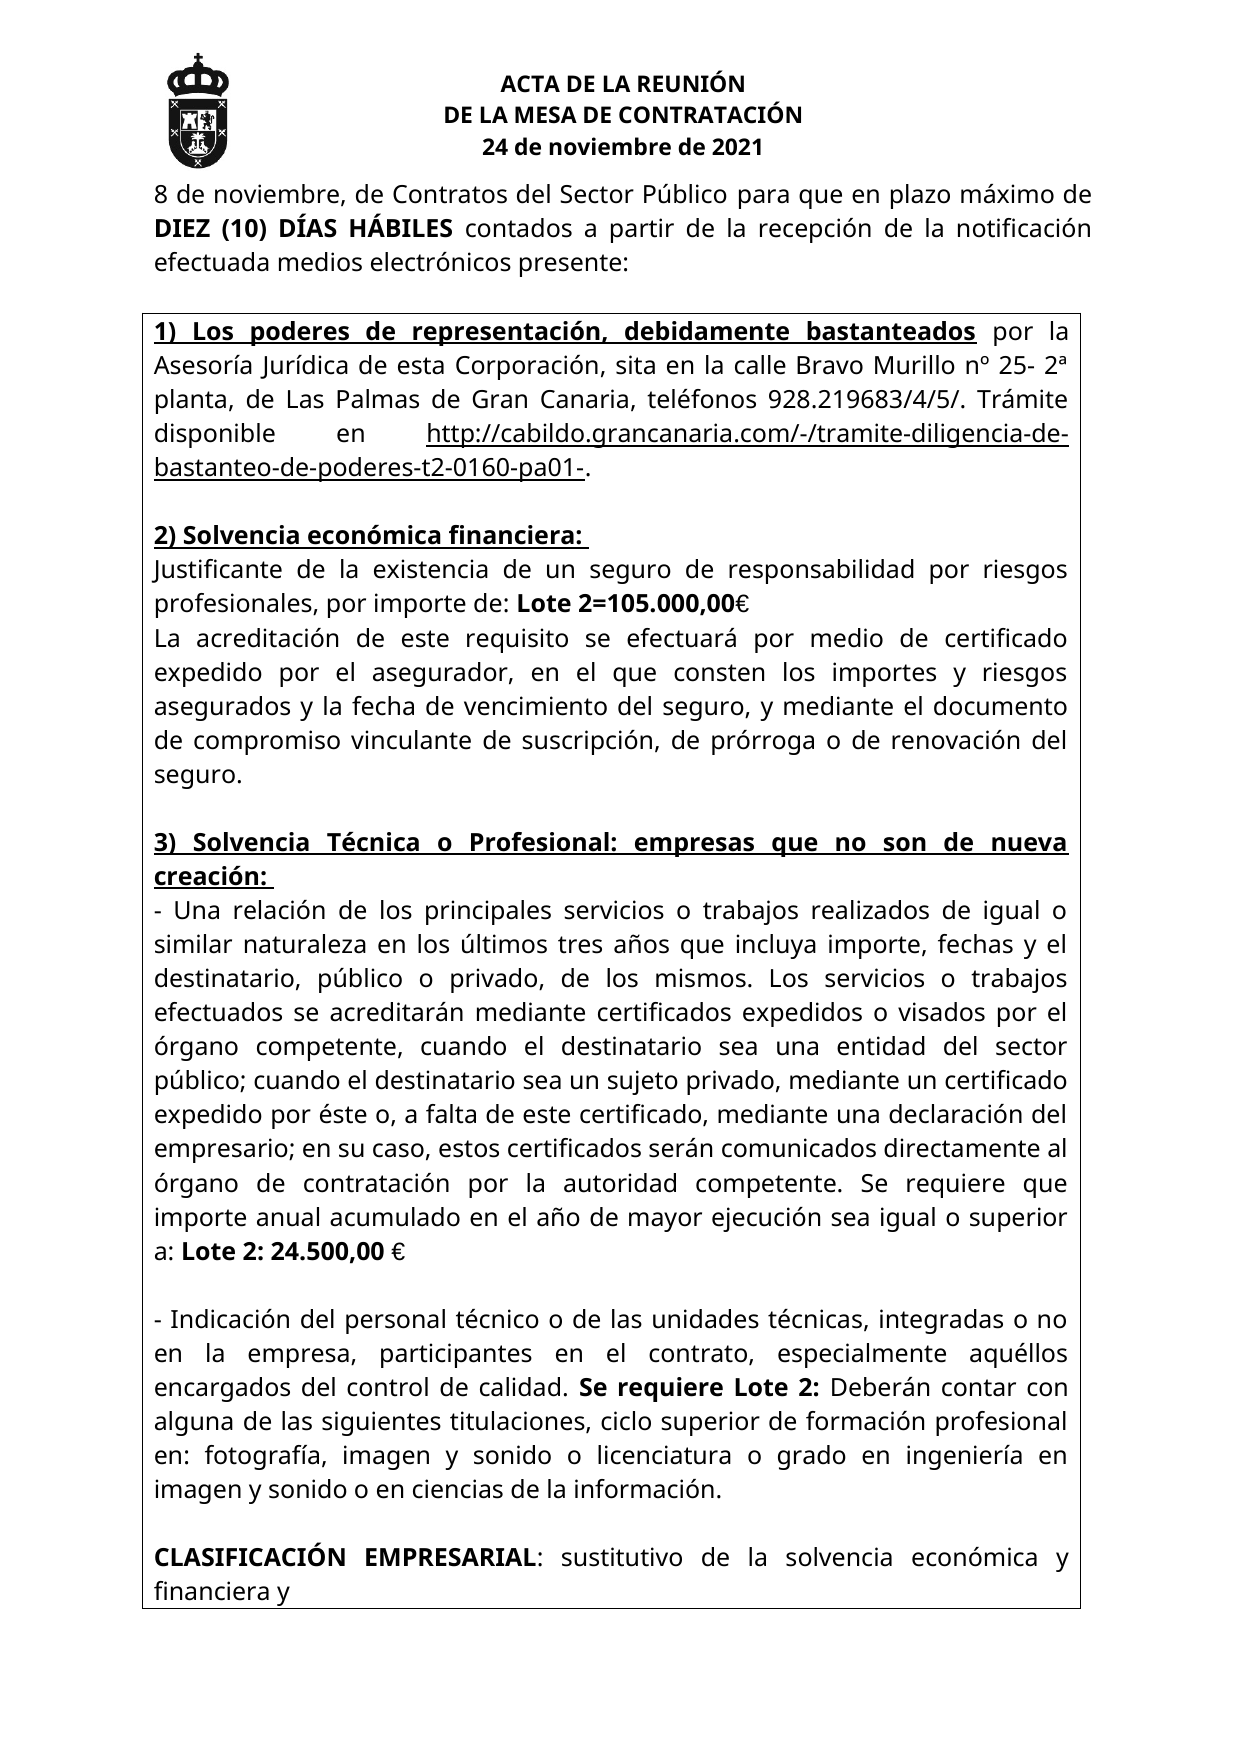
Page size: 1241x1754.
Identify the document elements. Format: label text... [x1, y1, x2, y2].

table_header 1) Los poderes de representación, debidamente bastanteados por la Asesoría Jurídica de esta Corporación, sita en la calle Bravo Murillo nº 25- 2ª planta, de Las Palmas de Gran Canaria, teléfonos 928.219683/4/5/. Trámite disponible en http://cabildo.grancanaria.com/-/tramite-diligencia-de-bastanteo-de-poderes-t2-0160-pa01-. 2) Solvencia económica financiera: Justificante de la existencia de un seguro de responsabilidad por riesgos profesionales, por importe de: Lote 2=105.000,00€ La acreditación de este requisito se efectuará por medio de certificado expedido por el asegurador, en el que consten los importes y riesgos asegurados y la fecha de vencimiento del seguro, y mediante el documento de compromiso vinculante de suscripción, de prórroga o de renovación del seguro. 3) Solvencia Técnica o Profesional: empresas que no son de nueva creación: - Una relación de los principales servicios o trabajos realizados de igual o similar naturaleza en los últimos tres años que incluya importe, fechas y el destinatario, público o privado, de los mismos. Los servicios o trabajos efectuados se acreditarán mediante certificados expedidos o visados por el órgano competente, cuando el destinatario sea una entidad del sector público; cuando el destinatario sea un sujeto privado, mediante un certificado expedido por éste o, a falta de este certificado, mediante una declaración del empresario; en su caso, estos certificados serán comunicados directamente al órgano de contratación por la autoridad competente. Se requiere que importe anual acumulado en el año de mayor ejecución sea igual o superior a: Lote 2: 24.500,00 € - Indicación del personal técnico o de las unidades técnicas, integradas o no en la empresa, participantes en el contrato, especialmente aquéllos encargados del control de calidad. Se requiere Lote 2: Deberán contar con alguna de las siguientes titulaciones, ciclo superior de formación profesional en: fotografía, imagen y sonido o licenciatura o grado en ingeniería en imagen y sonido o en ciencias de la información. CLASIFICACIÓN EMPRESARIAL: sustitutivo de la solvencia económica y financiera y [143, 314, 1080, 1608]
picture [164, 50, 231, 171]
text 8 de noviembre, de Contratos del Sector Público para que en plazo máximo de DIEZ (10) DÍAS HÁBILES contados a partir de la recepción de la notificación efectuada medios electrónicos presente: [153, 176, 1093, 278]
